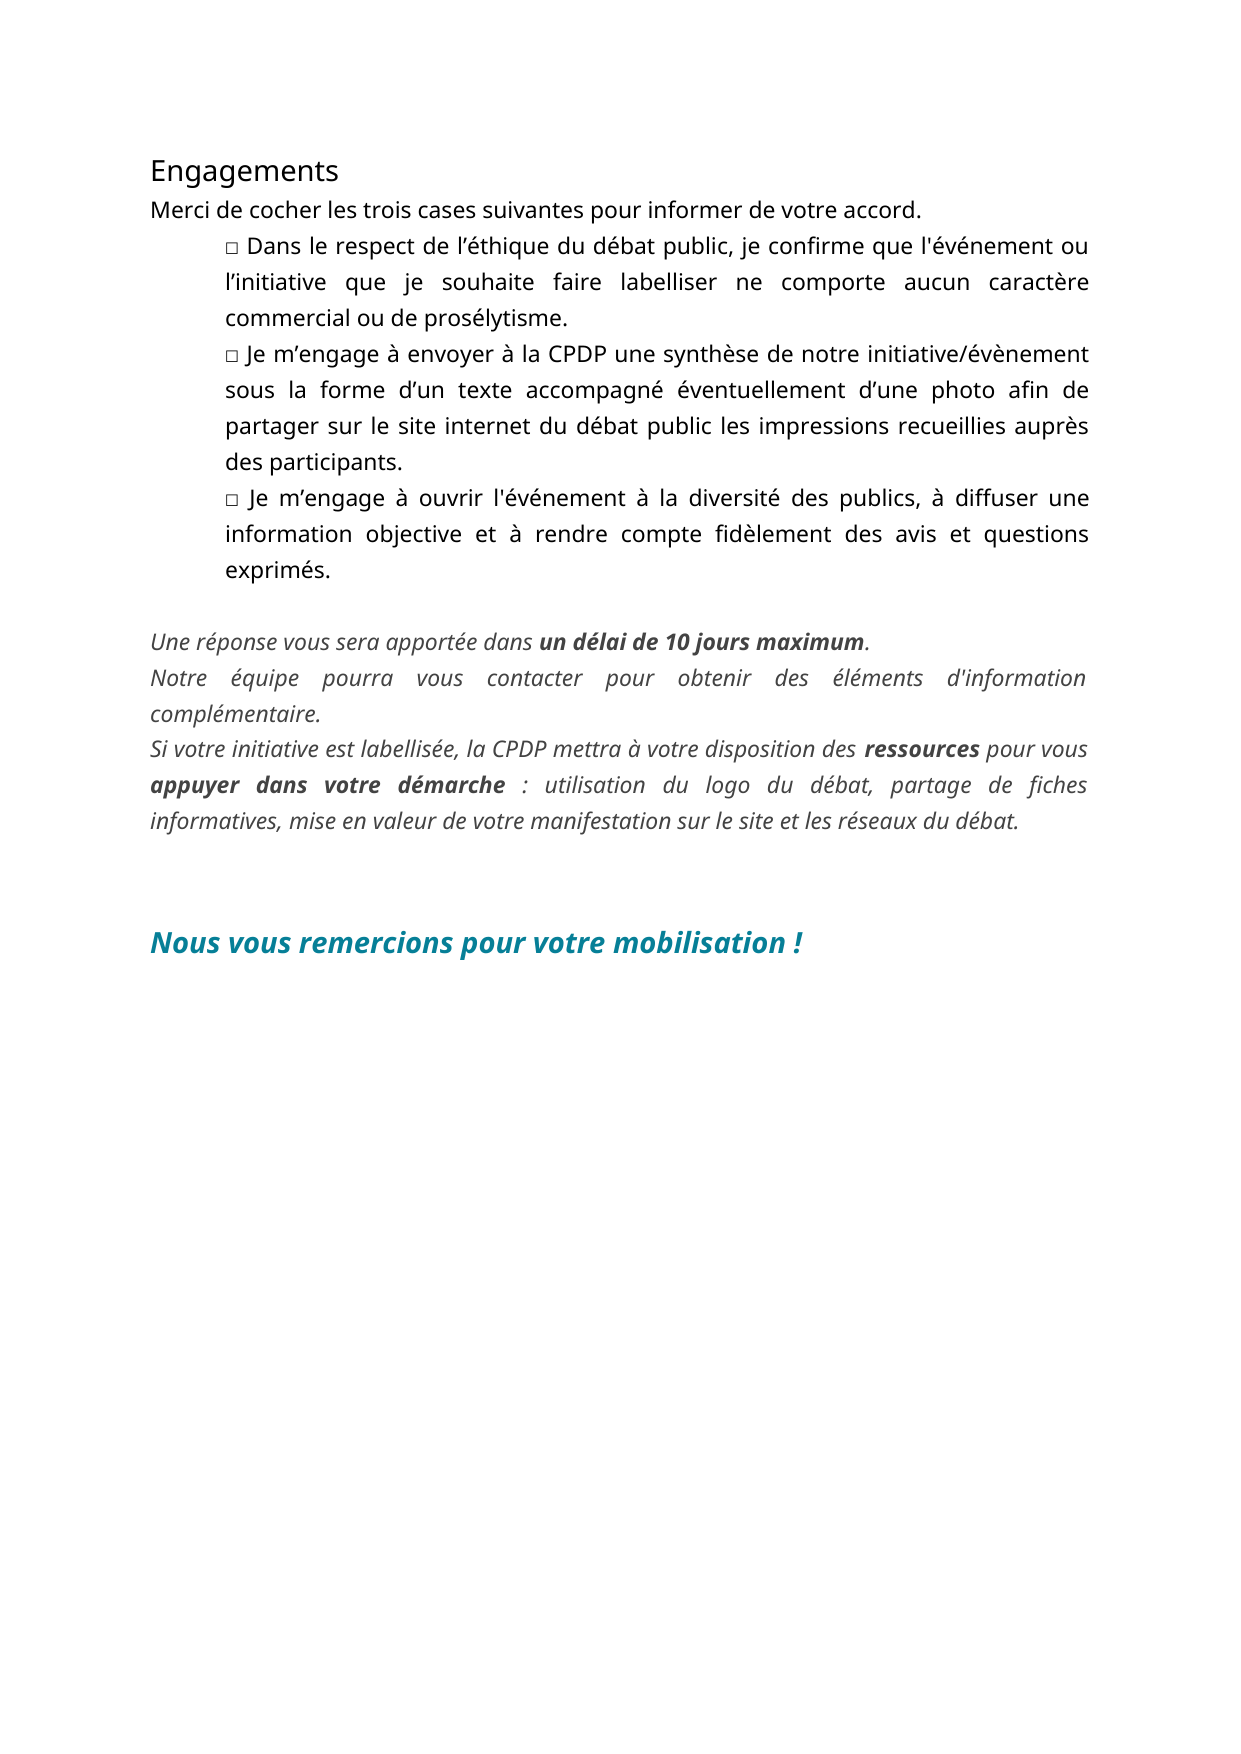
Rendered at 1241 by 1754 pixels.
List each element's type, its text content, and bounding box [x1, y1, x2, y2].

text ☐ Je m’engage à envoyer à la CPDP une synthèse de notre initiative/évènement sous la forme d’un texte accompagné éventuellement d’une photo afin de partager sur le site internet du débat public les impressions recueillies auprès des participants. [225, 338, 1091, 477]
text Une réponse vous sera apportée dans un délai de 10 jours maximum. [150, 626, 1091, 657]
text Si votre initiative est labellisée, la CPDP mettra à votre disposition des ressources pour vous appuyer dans votre démarche : utilisation du logo du débat, partage de fiches informatives, mise en valeur de votre manifestation sur le site et les réseaux du débat. [150, 733, 1091, 837]
text Engagements Merci de cocher les trois cases suivantes pour informer de votre accord. [150, 150, 1091, 226]
text ☐ Dans le respect de l’éthique du débat public, je confirme que l'événement ou l’initiative que je souhaite faire labelliser ne comporte aucun caractère commercial ou de prosélytisme. [225, 230, 1091, 333]
text Nous vous remercions pour votre mobilisation ! [150, 923, 1091, 962]
text Notre équipe pourra vous contacter pour obtenir des éléments d'information complémentaire. [150, 662, 1091, 729]
text ☐ Je m’engage à ouvrir l'événement à la diversité des publics, à diffuser une information objective et à rendre compte fidèlement des avis et questions exprimés. [225, 482, 1091, 585]
